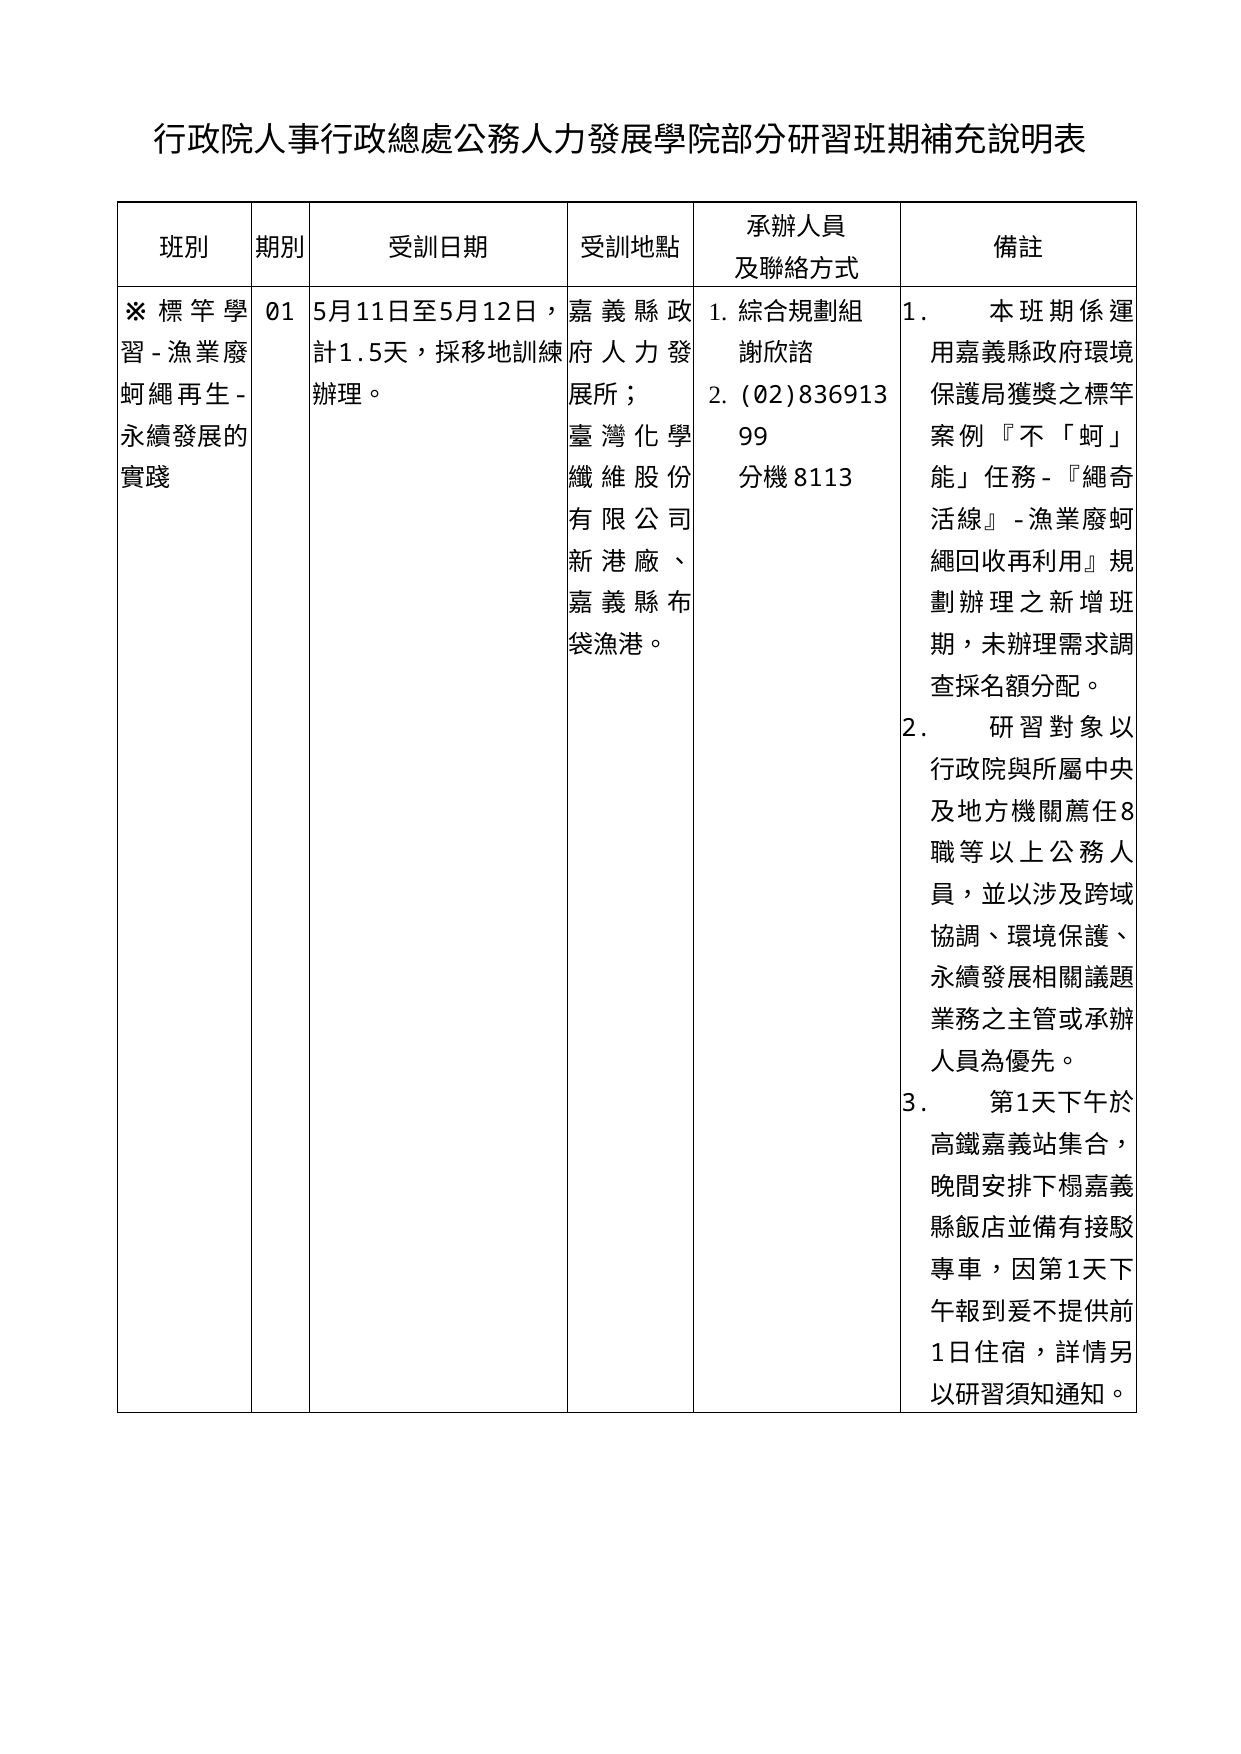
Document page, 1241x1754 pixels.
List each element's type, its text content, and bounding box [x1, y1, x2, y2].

table_cell 5月11日至5月12日，計1.5天，採移地訓練辦理。 [310, 287, 567, 1412]
table_cell ※標竿學習-漁業廢蚵繩再生-永續發展的實踐 [118, 287, 251, 1412]
table_cell 01 [252, 287, 309, 1412]
text 行政院人事行政總處公務人力發展學院部分研習班期補充說明表 [118, 118, 1122, 160]
table_cell 本班期係運用嘉義縣政府環境保護局獲獎之標竿案例『不「蚵」能」任務-『繩奇活線』-漁業廢蚵繩回收再利用』規劃辦理之新增班期，未辦理需求調查採名額分配。 研習對象以行政院與所屬中央及地方機關薦任8職等以上公務人員，並以涉及跨域協調、環境保護、永續發展相關議題業務之主管或承辦人員為優先。 第1天下午於高鐵嘉義站集合，晚間安排下榻嘉義縣飯店並備有接駁專車，因第1天下午報到爰不提供前1日住宿，詳情另以研習須知通知。 [901, 287, 1136, 1412]
table_cell 嘉義縣政府人力發展所； 臺灣化學纖維股份有限公司新港廠、嘉義縣布袋漁港。 [568, 287, 693, 1412]
table_header 承辦人員 及聯絡方式 [694, 203, 900, 286]
table_cell 綜合規劃組 謝欣諮 (02)83691399 分機8113 [694, 287, 900, 1412]
table_header 班別 [118, 203, 251, 286]
table_header 備註 [901, 203, 1136, 286]
table_header 受訓地點 [568, 203, 693, 286]
table_header 受訓日期 [310, 203, 567, 286]
table_header 期別 [252, 203, 309, 286]
